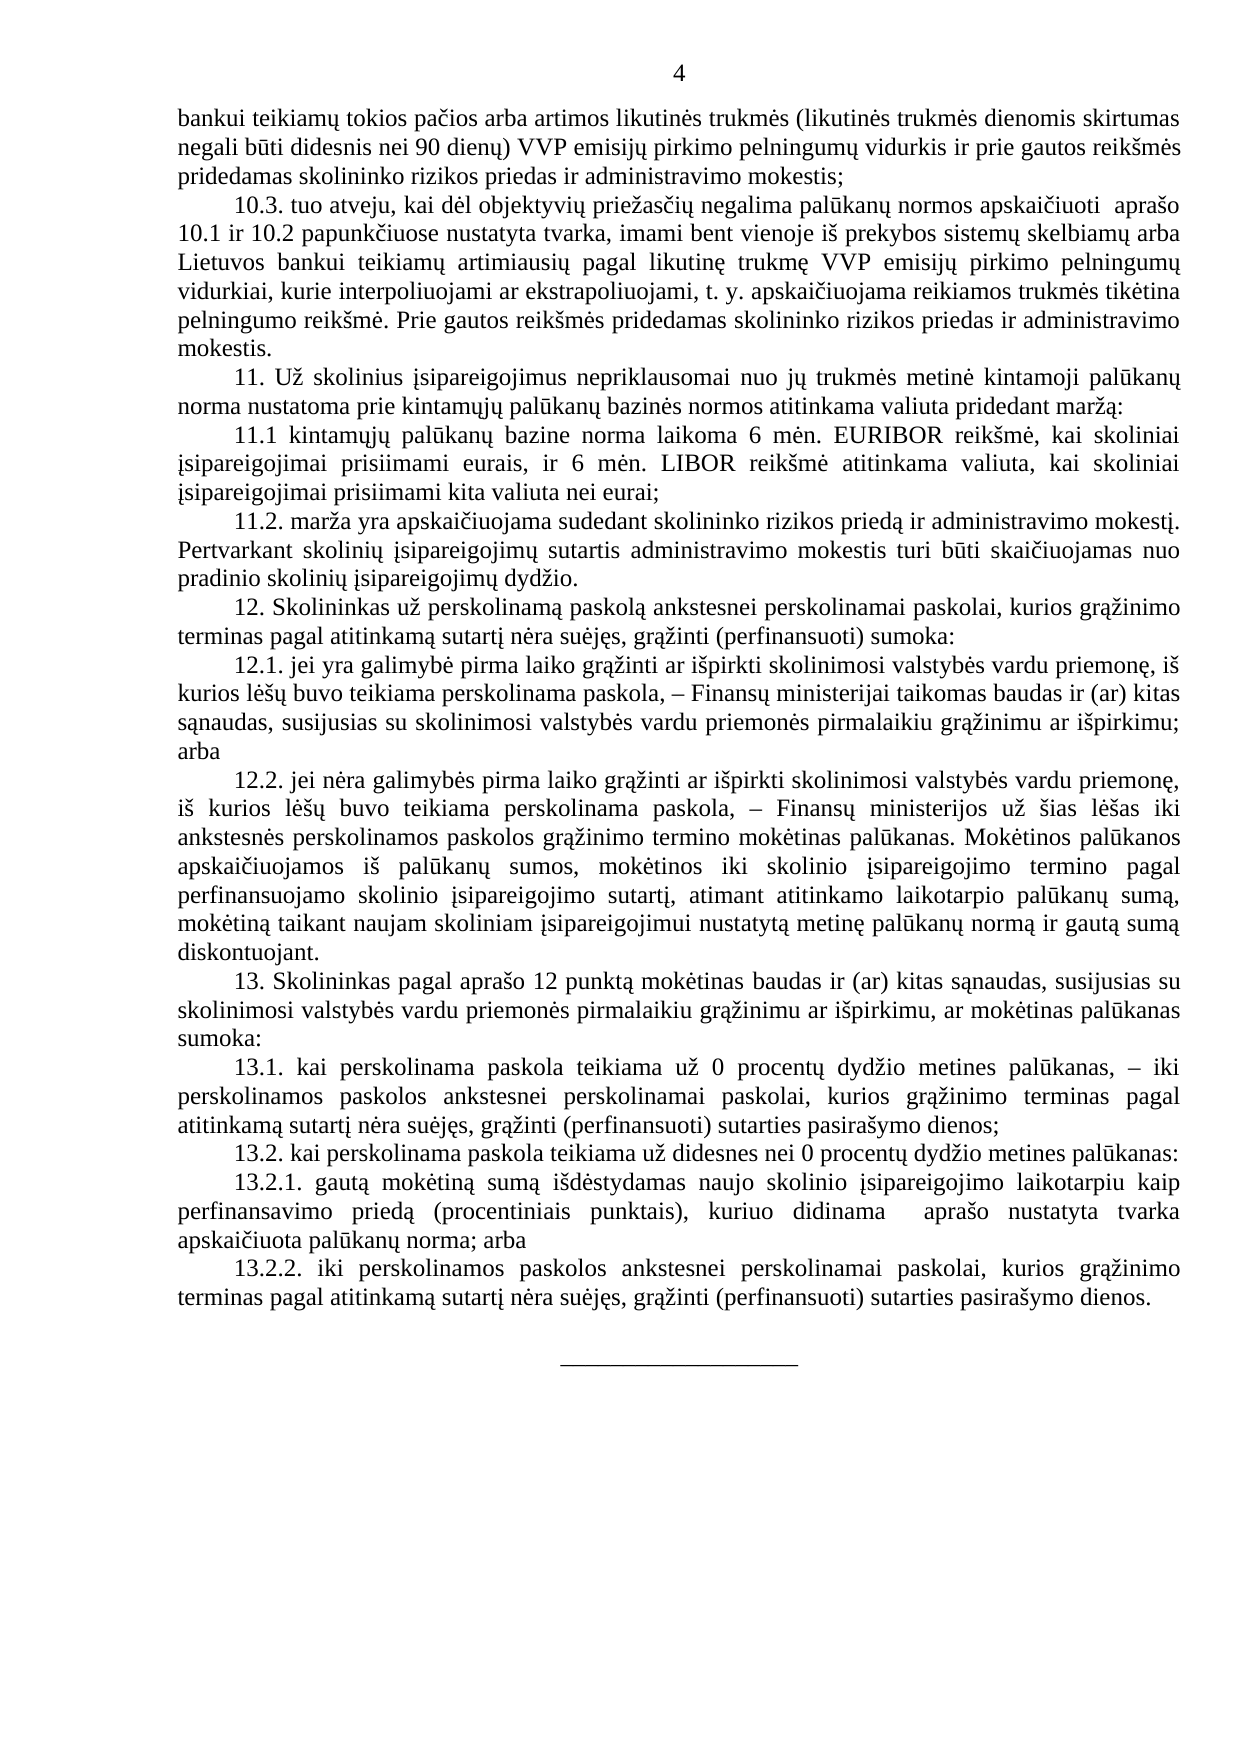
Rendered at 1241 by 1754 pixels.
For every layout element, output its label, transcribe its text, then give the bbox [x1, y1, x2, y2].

text ___________________ [177, 1340, 1181, 1368]
text 13. Skolininkas pagal aprašo 12 punktą mokėtinas baudas ir (ar) kitas sąnaudas, susijusias su skolinimosi valstybės vardu priemonės pirmalaikiu grąžinimu ar išpirkimu, ar mokėtinas palūkanas sumoka: [177, 966, 1181, 1052]
text 13.2. kai perskolinama paskola teikiama už didesnes nei 0 procentų dydžio metines palūkanas: [177, 1138, 1181, 1167]
text 11.1 kintamųjų palūkanų bazine norma laikoma 6 mėn. EURIBOR reikšmė, kai skoliniai įsipareigojimai prisiimami eurais, ir 6 mėn. LIBOR reikšmė atitinkama valiuta, kai skoliniai įsipareigojimai prisiimami kita valiuta nei eurai; [177, 420, 1181, 506]
text 13.2.1. gautą mokėtiną sumą išdėstydamas naujo skolinio įsipareigojimo laikotarpiu kaip perfinansavimo priedą (procentiniais punktais), kuriuo didinama aprašo nustatyta tvarka apskaičiuota palūkanų norma; arba [177, 1167, 1181, 1253]
text bankui teikiamų tokios pačios arba artimos likutinės trukmės (likutinės trukmės dienomis skirtumas negali būti didesnis nei 90 dienų) VVP emisijų pirkimo pelningumų vidurkis ir prie gautos reikšmės pridedamas skolininko rizikos priedas ir administravimo mokestis; [177, 103, 1181, 190]
text 13.1. kai perskolinama paskola teikiama už 0 procentų dydžio metines palūkanas, – iki perskolinamos paskolos ankstesnei perskolinamai paskolai, kurios grąžinimo terminas pagal atitinkamą sutartį nėra suėjęs, grąžinti (perfinansuoti) sutarties pasirašymo dienos; [177, 1052, 1181, 1138]
text 12.2. jei nėra galimybės pirma laiko grąžinti ar išpirkti skolinimosi valstybės vardu priemonę, iš kurios lėšų buvo teikiama perskolinama paskola, – Finansų ministerijos už šias lėšas iki ankstesnės perskolinamos paskolos grąžinimo termino mokėtinas palūkanas. Mokėtinos palūkanos apskaičiuojamos iš palūkanų sumos, mokėtinos iki skolinio įsipareigojimo termino pagal perfinansuojamo skolinio įsipareigojimo sutartį, atimant atitinkamo laikotarpio palūkanų sumą, mokėtiną taikant naujam skoliniam įsipareigojimui nustatytą metinę palūkanų normą ir gautą sumą diskontuojant. [177, 765, 1181, 966]
text 10.3. tuo atveju, kai dėl objektyvių priežasčių negalima palūkanų normos apskaičiuoti aprašo 10.1 ir 10.2 papunkčiuose nustatyta tvarka, imami bent vienoje iš prekybos sistemų skelbiamų arba Lietuvos bankui teikiamų artimiausių pagal likutinę trukmę VVP emisijų pirkimo pelningumų vidurkiai, kurie interpoliuojami ar ekstrapoliuojami, t. y. apskaičiuojama reikiamos trukmės tikėtina pelningumo reikšmė. Prie gautos reikšmės pridedamas skolininko rizikos priedas ir administravimo mokestis. [177, 190, 1181, 362]
text 12.1. jei yra galimybė pirma laiko grąžinti ar išpirkti skolinimosi valstybės vardu priemonę, iš kurios lėšų buvo teikiama perskolinama paskola, – Finansų ministerijai taikomas baudas ir (ar) kitas sąnaudas, susijusias su skolinimosi valstybės vardu priemonės pirmalaikiu grąžinimu ar išpirkimu; arba [177, 650, 1181, 765]
text 11. Už skolinius įsipareigojimus nepriklausomai nuo jų trukmės metinė kintamoji palūkanų norma nustatoma prie kintamųjų palūkanų bazinės normos atitinkama valiuta pridedant maržą: [177, 362, 1181, 420]
text 13.2.2. iki perskolinamos paskolos ankstesnei perskolinamai paskolai, kurios grąžinimo terminas pagal atitinkamą sutartį nėra suėjęs, grąžinti (perfinansuoti) sutarties pasirašymo dienos. [177, 1253, 1181, 1311]
text 11.2. marža yra apskaičiuojama sudedant skolininko rizikos priedą ir administravimo mokestį. Pertvarkant skolinių įsipareigojimų sutartis administravimo mokestis turi būti skaičiuojamas nuo pradinio skolinių įsipareigojimų dydžio. [177, 506, 1181, 592]
text 12. Skolininkas už perskolinamą paskolą ankstesnei perskolinamai paskolai, kurios grąžinimo terminas pagal atitinkamą sutartį nėra suėjęs, grąžinti (perfinansuoti) sumoka: [177, 592, 1181, 650]
